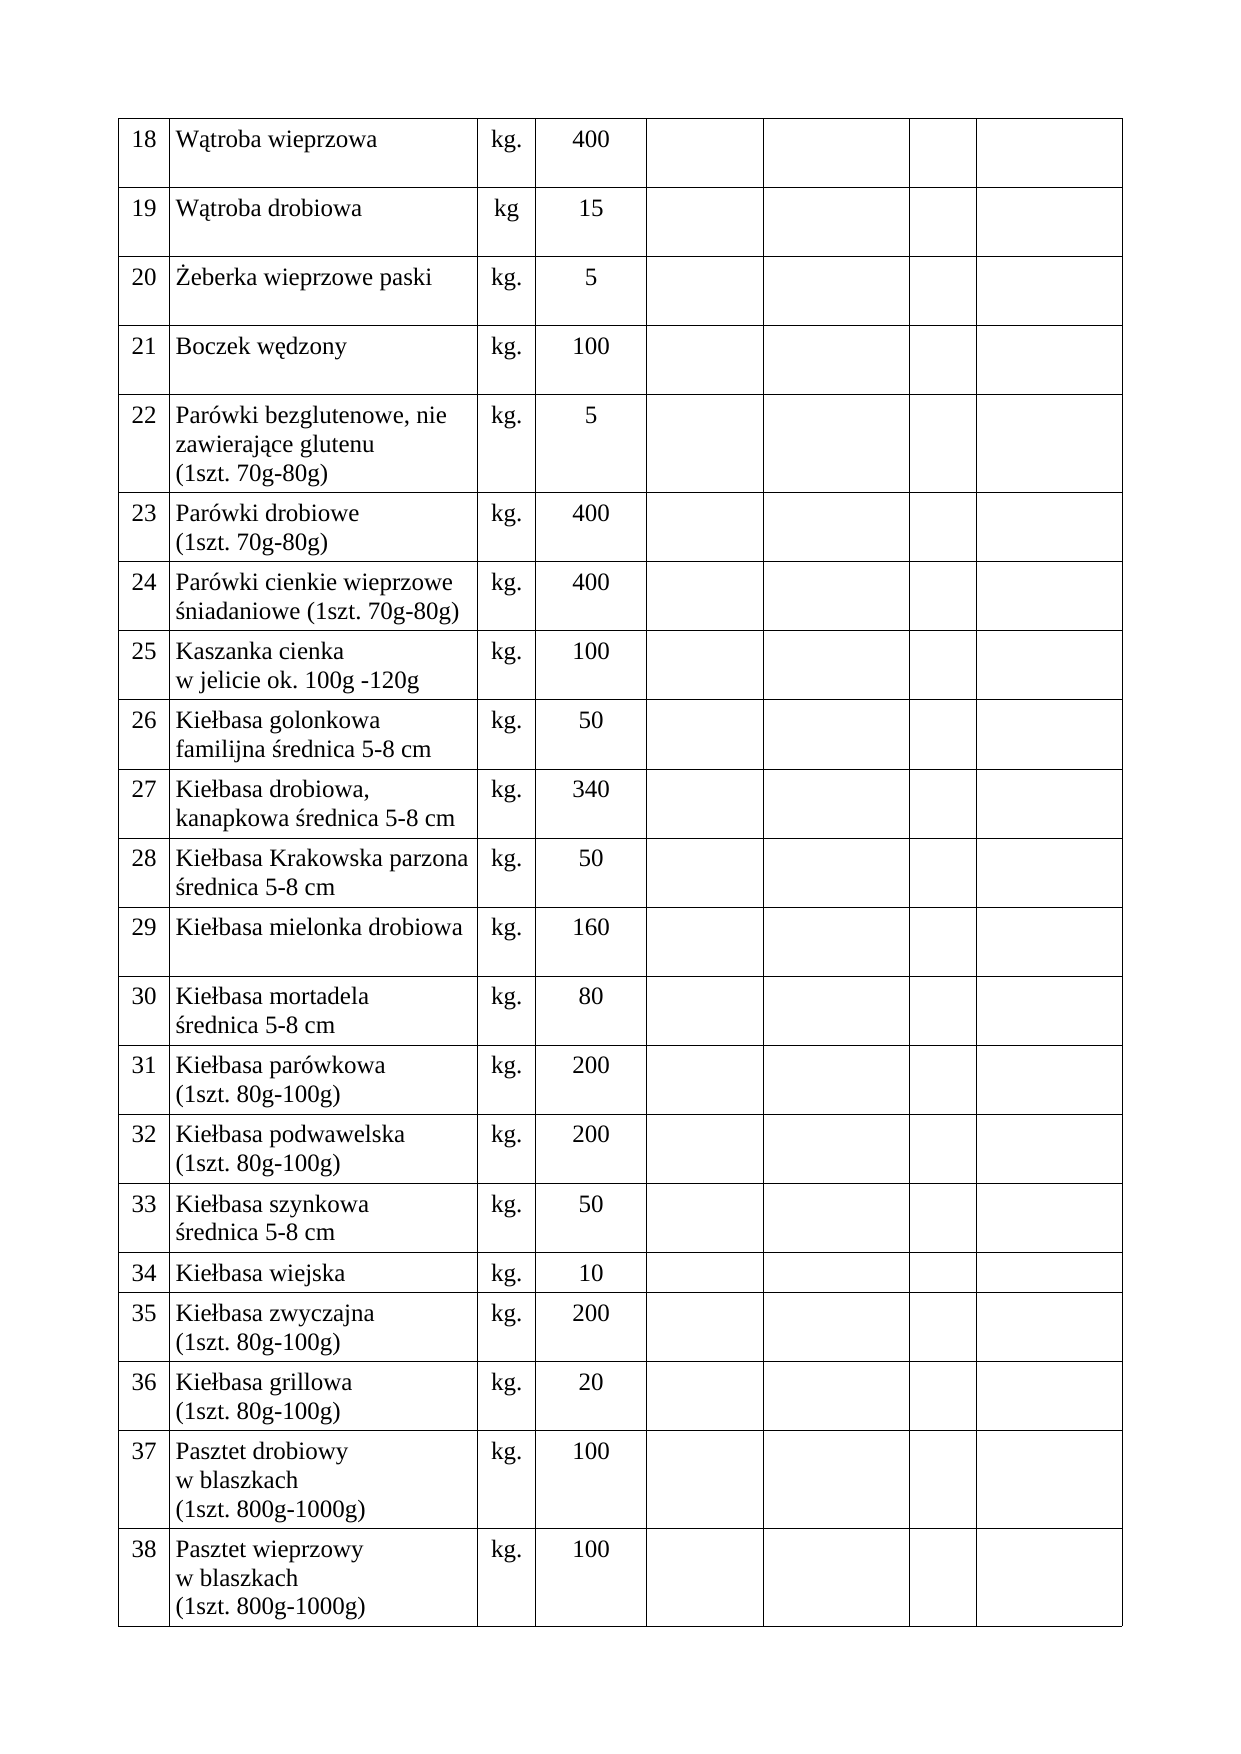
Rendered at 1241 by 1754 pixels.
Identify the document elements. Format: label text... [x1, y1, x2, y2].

table_cell [647, 908, 763, 976]
table_cell Kiełbasa mielonka drobiowa [170, 908, 477, 976]
table_cell [647, 700, 763, 768]
table_cell 400 [536, 562, 646, 630]
table_cell kg [478, 188, 535, 256]
table_cell [647, 493, 763, 561]
table_cell [764, 395, 909, 492]
table_cell 37 [119, 1431, 169, 1528]
table_cell 36 [119, 1362, 169, 1430]
table_cell 340 [536, 770, 646, 837]
table_cell [910, 770, 976, 837]
table_cell [647, 1362, 763, 1430]
table_cell [910, 326, 976, 394]
table_cell [977, 1046, 1122, 1114]
table_cell [764, 119, 909, 187]
table_cell 26 [119, 700, 169, 768]
table_cell [977, 188, 1122, 256]
table_cell [764, 1529, 909, 1626]
table_cell Parówki cienkie wieprzowe śniadaniowe (1szt. 70g-80g) [170, 562, 477, 630]
table_cell [764, 188, 909, 256]
table_cell 31 [119, 1046, 169, 1114]
table_cell Kiełbasa Krakowska parzona średnica 5-8 cm [170, 839, 477, 907]
table_cell [910, 1046, 976, 1114]
table_cell Kiełbasa szynkowa średnica 5-8 cm [170, 1184, 477, 1252]
table_cell [977, 977, 1122, 1045]
table_cell 80 [536, 977, 646, 1045]
table_cell [977, 562, 1122, 630]
table_cell Boczek wędzony [170, 326, 477, 394]
table_cell 200 [536, 1046, 646, 1114]
table_cell [764, 908, 909, 976]
table_cell 100 [536, 631, 646, 699]
table_cell Pasztet wieprzowy w blaszkach (1szt. 800g-1000g) [170, 1529, 477, 1626]
table_cell 22 [119, 395, 169, 492]
table_cell [764, 1253, 909, 1292]
table_cell 50 [536, 700, 646, 768]
table_cell 20 [536, 1362, 646, 1430]
table_cell 100 [536, 1529, 646, 1626]
table_cell [647, 770, 763, 837]
table_cell 10 [536, 1253, 646, 1292]
table_cell [977, 326, 1122, 394]
table_cell 400 [536, 493, 646, 561]
table_cell [647, 1253, 763, 1292]
table_cell [977, 1293, 1122, 1361]
table_cell kg. [478, 395, 535, 492]
table_cell [910, 395, 976, 492]
table_cell [910, 631, 976, 699]
table_cell [977, 1184, 1122, 1252]
table_cell 5 [536, 257, 646, 325]
table_cell kg. [478, 839, 535, 907]
table_cell 28 [119, 839, 169, 907]
table_cell [647, 326, 763, 394]
table_cell Parówki bezglutenowe, nie zawierające glutenu (1szt. 70g-80g) [170, 395, 477, 492]
table_cell [977, 1529, 1122, 1626]
table_cell [764, 1431, 909, 1528]
table_cell [764, 493, 909, 561]
table_cell kg. [478, 770, 535, 837]
table_cell [977, 1362, 1122, 1430]
table_cell kg. [478, 562, 535, 630]
table_cell Kiełbasa grillowa (1szt. 80g-100g) [170, 1362, 477, 1430]
table_cell [910, 1293, 976, 1361]
table_cell 32 [119, 1115, 169, 1183]
table_cell [910, 493, 976, 561]
table_cell 18 [119, 119, 169, 187]
table_cell [910, 562, 976, 630]
table_cell [977, 770, 1122, 837]
table_cell Kiełbasa wiejska [170, 1253, 477, 1292]
table_cell [977, 1253, 1122, 1292]
table_cell kg. [478, 326, 535, 394]
table_cell kg. [478, 493, 535, 561]
table_cell 33 [119, 1184, 169, 1252]
table_cell 38 [119, 1529, 169, 1626]
table_cell [977, 908, 1122, 976]
table_cell [977, 1115, 1122, 1183]
table_cell [764, 1293, 909, 1361]
table_cell [647, 1115, 763, 1183]
table_cell 21 [119, 326, 169, 394]
table_cell 50 [536, 1184, 646, 1252]
table_cell 23 [119, 493, 169, 561]
table_cell 19 [119, 188, 169, 256]
table_cell [977, 257, 1122, 325]
table_cell [764, 257, 909, 325]
table_cell [647, 839, 763, 907]
table_cell [647, 395, 763, 492]
table_cell [764, 1046, 909, 1114]
table_cell [910, 1115, 976, 1183]
table_cell [910, 1529, 976, 1626]
table_cell 30 [119, 977, 169, 1045]
table_cell 400 [536, 119, 646, 187]
table_cell 25 [119, 631, 169, 699]
table_cell Wątroba drobiowa [170, 188, 477, 256]
table_cell kg. [478, 1362, 535, 1430]
table_cell Kiełbasa zwyczajna (1szt. 80g-100g) [170, 1293, 477, 1361]
table_cell Kiełbasa podwawelska (1szt. 80g-100g) [170, 1115, 477, 1183]
table_cell [764, 700, 909, 768]
table_cell [764, 631, 909, 699]
table_cell [647, 257, 763, 325]
table_cell kg. [478, 1253, 535, 1292]
table_cell [910, 119, 976, 187]
table_cell [910, 257, 976, 325]
table_cell Żeberka wieprzowe paski [170, 257, 477, 325]
table_cell 24 [119, 562, 169, 630]
table_cell kg. [478, 700, 535, 768]
table_cell Kiełbasa mortadela średnica 5-8 cm [170, 977, 477, 1045]
table_cell Kiełbasa drobiowa, kanapkowa średnica 5-8 cm [170, 770, 477, 837]
table_cell Kaszanka cienka w jelicie ok. 100g -120g [170, 631, 477, 699]
table_cell [764, 326, 909, 394]
table_cell [764, 1362, 909, 1430]
table_cell [977, 493, 1122, 561]
table_cell kg. [478, 257, 535, 325]
table_cell Wątroba wieprzowa [170, 119, 477, 187]
table_cell kg. [478, 1046, 535, 1114]
table_cell 5 [536, 395, 646, 492]
table_cell [764, 1115, 909, 1183]
table_cell kg. [478, 1115, 535, 1183]
table_cell 29 [119, 908, 169, 976]
table_cell [647, 1529, 763, 1626]
table_cell [910, 1362, 976, 1430]
table_cell 27 [119, 770, 169, 837]
table_cell 35 [119, 1293, 169, 1361]
table_cell 20 [119, 257, 169, 325]
table_cell [910, 700, 976, 768]
table_cell kg. [478, 631, 535, 699]
table_cell [764, 562, 909, 630]
table_cell [647, 1046, 763, 1114]
table_cell [647, 562, 763, 630]
table_cell 100 [536, 1431, 646, 1528]
table_cell 100 [536, 326, 646, 394]
table_cell [910, 908, 976, 976]
table_cell [647, 1431, 763, 1528]
table_cell kg. [478, 119, 535, 187]
table_cell [764, 839, 909, 907]
table_cell [977, 700, 1122, 768]
table_cell kg. [478, 908, 535, 976]
table_cell Kiełbasa parówkowa (1szt. 80g-100g) [170, 1046, 477, 1114]
table_cell [764, 770, 909, 837]
table_cell kg. [478, 977, 535, 1045]
table_cell 200 [536, 1293, 646, 1361]
table_cell [647, 119, 763, 187]
table_cell 34 [119, 1253, 169, 1292]
table_cell [977, 1431, 1122, 1528]
table_cell [910, 188, 976, 256]
table_cell 160 [536, 908, 646, 976]
table_cell [764, 977, 909, 1045]
table_cell [910, 1184, 976, 1252]
table_cell kg. [478, 1293, 535, 1361]
table_cell Kiełbasa golonkowa familijna średnica 5-8 cm [170, 700, 477, 768]
table_cell [910, 977, 976, 1045]
table_cell [910, 839, 976, 907]
table_cell Pasztet drobiowy w blaszkach (1szt. 800g-1000g) [170, 1431, 477, 1528]
table_cell 15 [536, 188, 646, 256]
table_cell [647, 977, 763, 1045]
table_cell [910, 1253, 976, 1292]
table_cell [647, 1293, 763, 1361]
table_cell [647, 1184, 763, 1252]
table_cell 200 [536, 1115, 646, 1183]
table_cell [910, 1431, 976, 1528]
table_cell kg. [478, 1184, 535, 1252]
table_cell [977, 119, 1122, 187]
table_cell 50 [536, 839, 646, 907]
table_cell kg. [478, 1529, 535, 1626]
table_cell [977, 395, 1122, 492]
table_cell [764, 1184, 909, 1252]
table_cell [977, 631, 1122, 699]
table_cell Parówki drobiowe (1szt. 70g-80g) [170, 493, 477, 561]
table_cell kg. [478, 1431, 535, 1528]
table_cell [647, 188, 763, 256]
table_cell [647, 631, 763, 699]
table_cell [977, 839, 1122, 907]
